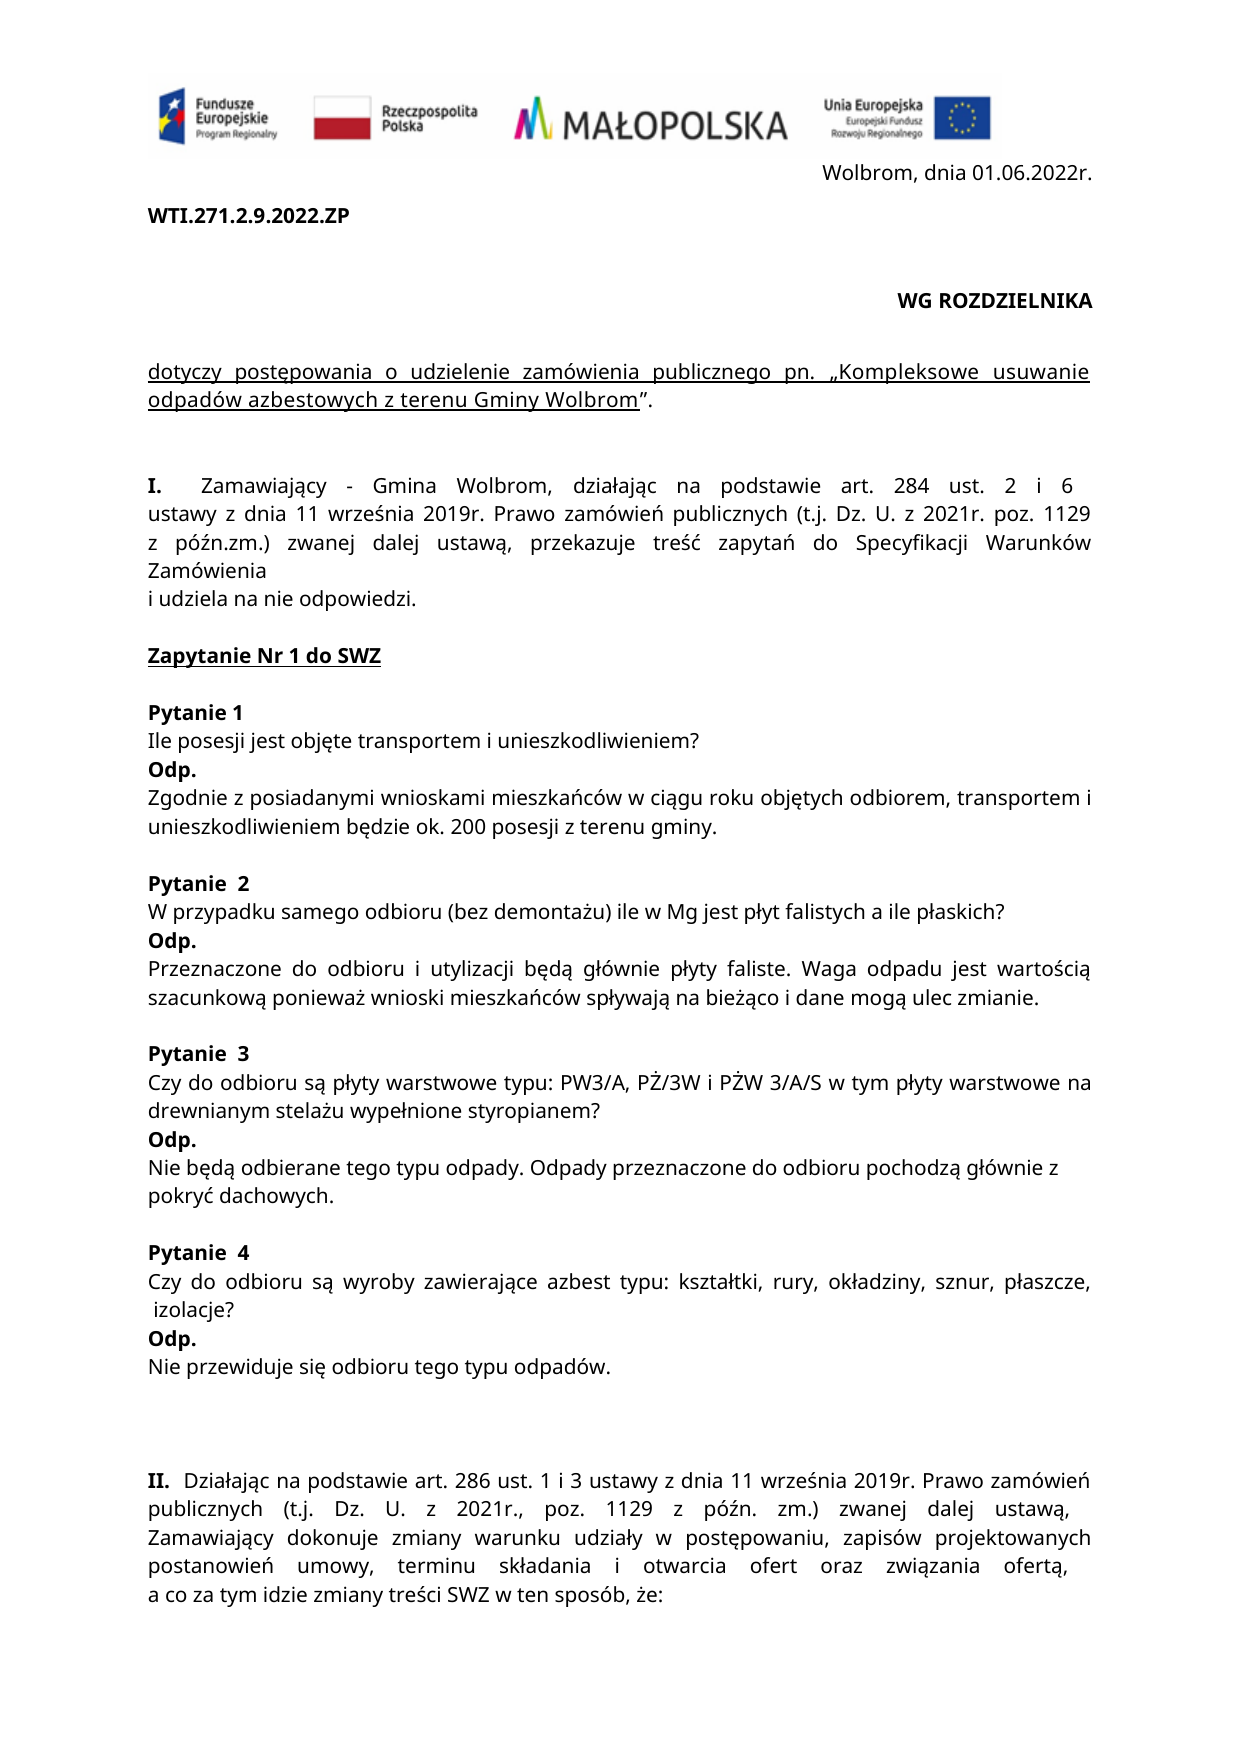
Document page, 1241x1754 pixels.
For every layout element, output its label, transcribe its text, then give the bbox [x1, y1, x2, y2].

list WTI.271.2.9.2022.ZP [148, 201, 1093, 229]
text Pytanie 4 [148, 1238, 1093, 1267]
text W przypadku samego odbioru (bez demontażu) ile w Mg jest płyt falistych a ile płaskich? [148, 897, 1093, 926]
text Odp. [148, 926, 1093, 954]
text II. Działając na podstawie art. 286 ust. 1 i 3 ustawy z dnia 11 września 2019r. Prawo zamówień publicznych (t.j. Dz. U. z 2021r., poz. 1129 z późn. zm.) zwanej dalej ustawą, Zamawiający dokonuje zmiany warunku udziały w postępowaniu, zapisów projektowanych postanowień umowy, terminu składania i otwarcia ofert oraz związania ofertą, a co za tym idzie zmiany treści SWZ w ten sposób, że: [148, 1466, 1093, 1608]
text Odp. [148, 1125, 1093, 1153]
text Pytanie 3 [148, 1039, 1093, 1068]
text I. Zamawiający - Gmina Wolbrom, działając na podstawie art. 284 ust. 2 i 6 ustawy z dnia 11 września 2019r. Prawo zamówień publicznych (t.j. Dz. U. z 2021r. poz. 1129 z późn.zm.) zwanej dalej ustawą, przekazuje treść zapytań do Specyfikacji Warunków Zamówienia i udziela na nie odpowiedzi. [148, 471, 1093, 613]
text Pytanie 2 [148, 869, 1093, 897]
text Przeznaczone do odbioru i utylizacji będą głównie płyty faliste. Waga odpadu jest wartością szacunkową ponieważ wnioski mieszkańców spływają na bieżąco i dane mogą ulec zmianie. [148, 954, 1093, 1011]
text dotyczy postępowania o udzielenie zamówienia publicznego pn. „Kompleksowe usuwanie [148, 328, 1090, 381]
text Ile posesji jest objęte transportem i unieszkodliwieniem? [148, 727, 1093, 755]
text Czy do odbioru są wyroby zawierające azbest typu: kształtki, rury, okładziny, sznur, płaszcze, izolacje? [148, 1267, 1093, 1324]
text Zapytanie Nr 1 do SWZ [148, 641, 1093, 670]
text Odp. [148, 1324, 1093, 1352]
subtitle Wolbrom, dnia 01.06.2022r. [148, 158, 1093, 187]
text odpadów azbestowych z terenu Gminy Wolbrom”. [148, 383, 1090, 414]
list Pytanie 1 [148, 698, 1093, 727]
text Odp. Zgodnie z posiadanymi wnioskami mieszkańców w ciągu roku objętych odbiorem, transportem i unieszkodliwieniem będzie ok. 200 posesji z terenu gminy. [148, 755, 1093, 840]
text Nie przewiduje się odbioru tego typu odpadów. [148, 1352, 1093, 1381]
list WG ROZDZIELNIKA [148, 286, 1093, 314]
text Nie będą odbierane tego typu odpady. Odpady przeznaczone do odbioru pochodzą głównie z pokryć dachowych. [148, 1153, 1093, 1210]
text Czy do odbioru są płyty warstwowe typu: PW3/A, PŻ/3W i PŻW 3/A/S w tym płyty warstwowe na drewnianym stelażu wypełnione styropianem? [148, 1068, 1093, 1125]
